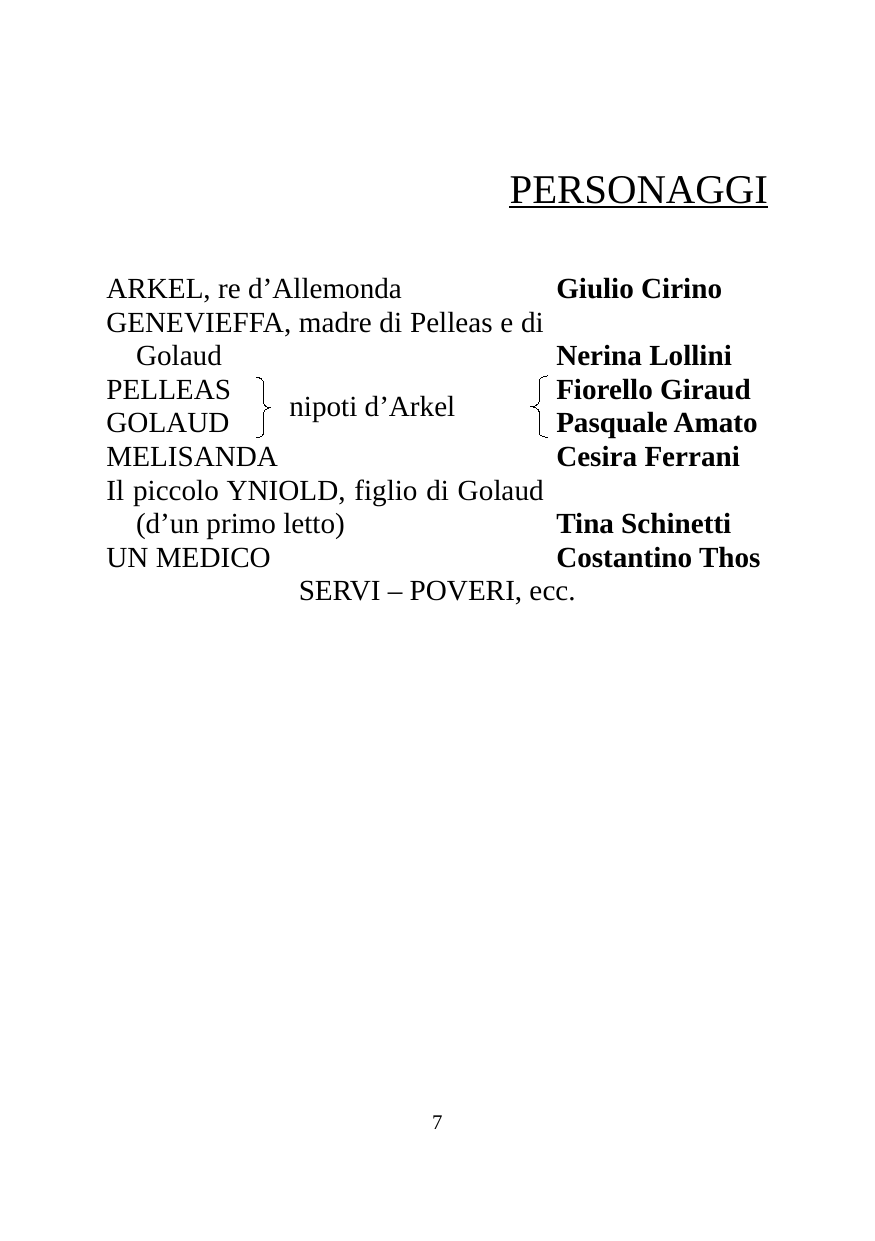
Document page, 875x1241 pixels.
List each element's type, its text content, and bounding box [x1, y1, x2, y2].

table_cell MELISANDA [106, 439, 544, 473]
table_cell Cesira Ferrani [544, 439, 768, 473]
table_cell PELLEAS [106, 372, 271, 406]
table_cell UN MEDICO [106, 540, 544, 573]
table_cell SERVI – POVERI, ecc. [106, 573, 768, 607]
table_cell GOLAUD [106, 406, 271, 439]
table_cell nipoti d’Arkel [271, 372, 544, 439]
table_cell Tina Schinetti [544, 473, 768, 540]
table_cell GENEVIEFFA, madre di Pelleas e di Golaud [106, 305, 544, 372]
table_cell Fiorello Giraud [544, 372, 768, 406]
table_cell Il piccolo YNIOLD, figlio di Golaud (d’un primo letto) [106, 473, 544, 540]
table_header Giulio Cirino [544, 271, 768, 305]
subtitle PERSONAGGI [106, 165, 768, 212]
table_cell Costantino Thos [544, 540, 768, 573]
table_cell Nerina Lollini [544, 305, 768, 372]
table_cell Pasquale Amato [544, 406, 768, 439]
table_header ARKEL, re d’Allemonda [106, 271, 544, 305]
